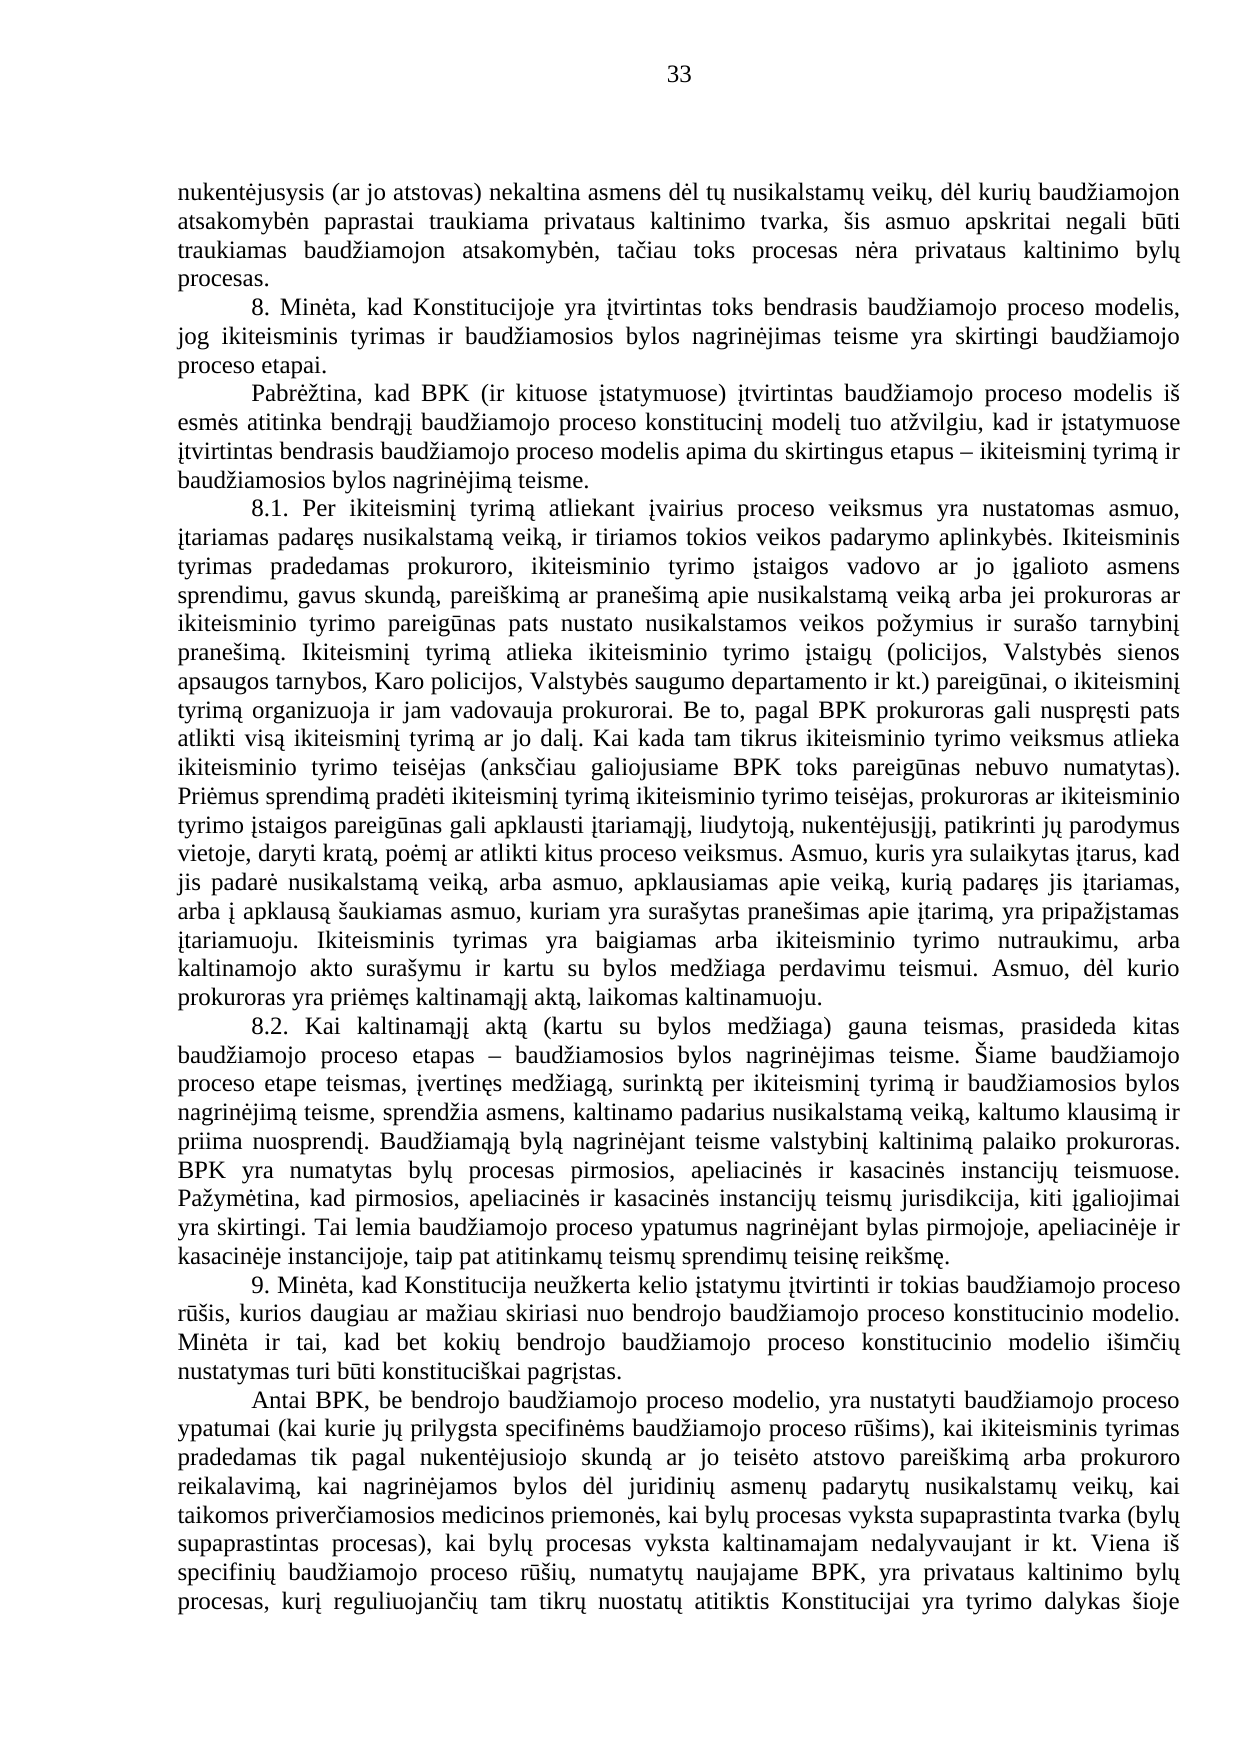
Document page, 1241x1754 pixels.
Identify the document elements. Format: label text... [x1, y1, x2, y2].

text Pabrėžtina, kad BPK (ir kituose įstatymuose) įtvirtintas baudžiamojo proceso modelis iš esmės atitinka bendrąjį baudžiamojo proceso konstitucinį modelį tuo atžvilgiu, kad ir įstatymuose įtvirtintas bendrasis baudžiamojo proceso modelis apima du skirtingus etapus – ikiteisminį tyrimą ir baudžiamosios bylos nagrinėjimą teisme. [177, 378, 1181, 493]
text Antai BPK, be bendrojo baudžiamojo proceso modelio, yra nustatyti baudžiamojo proceso ypatumai (kai kurie jų prilygsta specifinėms baudžiamojo proceso rūšims), kai ikiteisminis tyrimas pradedamas tik pagal nukentėjusiojo skundą ar jo teisėto atstovo pareiškimą arba prokuroro reikalavimą, kai nagrinėjamos bylos dėl juridinių asmenų padarytų nusikalstamų veikų, kai taikomos priverčiamosios medicinos priemonės, kai bylų procesas vyksta supaprastinta tvarka (bylų supaprastintas procesas), kai bylų procesas vyksta kaltinamajam nedalyvaujant ir kt. Viena iš specifinių baudžiamojo proceso rūšių, numatytų naujajame BPK, yra privataus kaltinimo bylų procesas, kurį reguliuojančių tam tikrų nuostatų atitiktis Konstitucijai yra tyrimo dalykas šioje [177, 1385, 1181, 1615]
text 8. Minėta, kad Konstitucijoje yra įtvirtintas toks bendrasis baudžiamojo proceso modelis, jog ikiteisminis tyrimas ir baudžiamosios bylos nagrinėjimas teisme yra skirtingi baudžiamojo proceso etapai. [177, 292, 1181, 378]
text 8.2. Kai kaltinamąjį aktą (kartu su bylos medžiaga) gauna teismas, prasideda kitas baudžiamojo proceso etapas – baudžiamosios bylos nagrinėjimas teisme. Šiame baudžiamojo proceso etape teismas, įvertinęs medžiagą, surinktą per ikiteisminį tyrimą ir baudžiamosios bylos nagrinėjimą teisme, sprendžia asmens, kaltinamo padarius nusikalstamą veiką, kaltumo klausimą ir priima nuosprendį. Baudžiamąją bylą nagrinėjant teisme valstybinį kaltinimą palaiko prokuroras. BPK yra numatytas bylų procesas pirmosios, apeliacinės ir kasacinės instancijų teismuose. Pažymėtina, kad pirmosios, apeliacinės ir kasacinės instancijų teismų jurisdikcija, kiti įgaliojimai yra skirtingi. Tai lemia baudžiamojo proceso ypatumus nagrinėjant bylas pirmojoje, apeliacinėje ir kasacinėje instancijoje, taip pat atitinkamų teismų sprendimų teisinę reikšmę. [177, 1011, 1181, 1270]
text 9. Minėta, kad Konstitucija neužkerta kelio įstatymu įtvirtinti ir tokias baudžiamojo proceso rūšis, kurios daugiau ar mažiau skiriasi nuo bendrojo baudžiamojo proceso konstitucinio modelio. Minėta ir tai, kad bet kokių bendrojo baudžiamojo proceso konstitucinio modelio išimčių nustatymas turi būti konstituciškai pagrįstas. [177, 1270, 1181, 1385]
text nukentėjusysis (ar jo atstovas) nekaltina asmens dėl tų nusikalstamų veikų, dėl kurių baudžiamojon atsakomybėn paprastai traukiama privataus kaltinimo tvarka, šis asmuo apskritai negali būti traukiamas baudžiamojon atsakomybėn, tačiau toks procesas nėra privataus kaltinimo bylų procesas. [177, 177, 1181, 292]
text 8.1. Per ikiteisminį tyrimą atliekant įvairius proceso veiksmus yra nustatomas asmuo, įtariamas padaręs nusikalstamą veiką, ir tiriamos tokios veikos padarymo aplinkybės. Ikiteisminis tyrimas pradedamas prokuroro, ikiteisminio tyrimo įstaigos vadovo ar jo įgalioto asmens sprendimu, gavus skundą, pareiškimą ar pranešimą apie nusikalstamą veiką arba jei prokuroras ar ikiteisminio tyrimo pareigūnas pats nustato nusikalstamos veikos požymius ir surašo tarnybinį pranešimą. Ikiteisminį tyrimą atlieka ikiteisminio tyrimo įstaigų (policijos, Valstybės sienos apsaugos tarnybos, Karo policijos, Valstybės saugumo departamento ir kt.) pareigūnai, o ikiteisminį tyrimą organizuoja ir jam vadovauja prokurorai. Be to, pagal BPK prokuroras gali nuspręsti pats atlikti visą ikiteisminį tyrimą ar jo dalį. Kai kada tam tikrus ikiteisminio tyrimo veiksmus atlieka ikiteisminio tyrimo teisėjas (anksčiau galiojusiame BPK toks pareigūnas nebuvo numatytas). Priėmus sprendimą pradėti ikiteisminį tyrimą ikiteisminio tyrimo teisėjas, prokuroras ar ikiteisminio tyrimo įstaigos pareigūnas gali apklausti įtariamąjį, liudytoją, nukentėjusįjį, patikrinti jų parodymus vietoje, daryti kratą, poėmį ar atlikti kitus proceso veiksmus. Asmuo, kuris yra sulaikytas įtarus, kad jis padarė nusikalstamą veiką, arba asmuo, apklausiamas apie veiką, kurią padaręs jis įtariamas, arba į apklausą šaukiamas asmuo, kuriam yra surašytas pranešimas apie įtarimą, yra pripažįstamas įtariamuoju. Ikiteisminis tyrimas yra baigiamas arba ikiteisminio tyrimo nutraukimu, arba kaltinamojo akto surašymu ir kartu su bylos medžiaga perdavimu teismui. Asmuo, dėl kurio prokuroras yra priėmęs kaltinamąjį aktą, laikomas kaltinamuoju. [177, 493, 1181, 1011]
